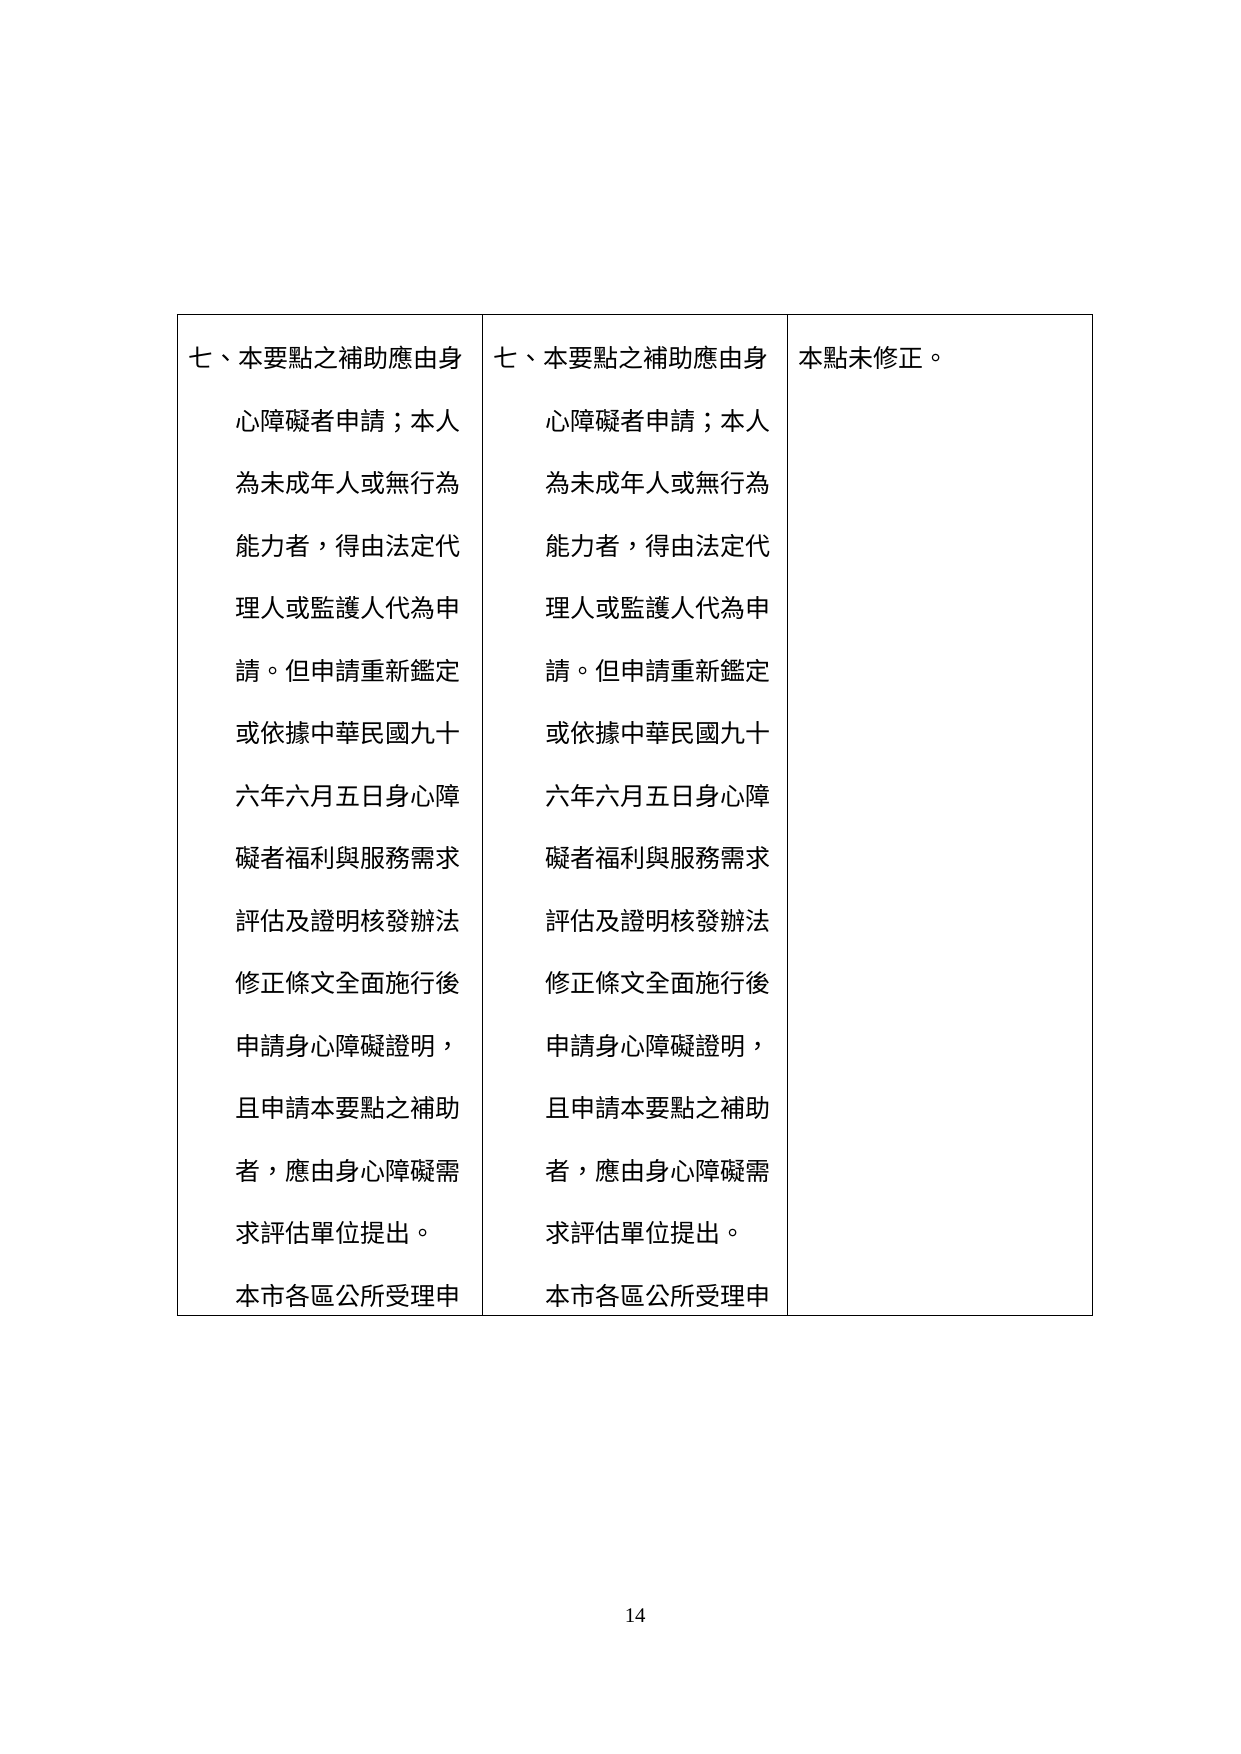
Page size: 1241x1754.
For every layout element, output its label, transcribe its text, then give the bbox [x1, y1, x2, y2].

table_cell 七、本要點之補助應由身心障礙者申請；本人為未成年人或無行為能力者，得由法定代理人或監護人代為申請。但申請重新鑑定或依據中華民國九十六年六月五日身心障礙者福利與服務需求評估及證明核發辦法修正條文全面施行後申請身心障礙證明，且申請本要點之補助者，應由身心障礙需求評估單位提出。 本市各區公所受理申 [483, 315, 787, 1315]
table_cell 本點未修正。 [788, 315, 1092, 1315]
table_cell 七、本要點之補助應由身心障礙者申請；本人為未成年人或無行為能力者，得由法定代理人或監護人代為申請。但申請重新鑑定或依據中華民國九十六年六月五日身心障礙者福利與服務需求評估及證明核發辦法修正條文全面施行後申請身心障礙證明，且申請本要點之補助者，應由身心障礙需求評估單位提出。 本市各區公所受理申 [178, 315, 482, 1315]
